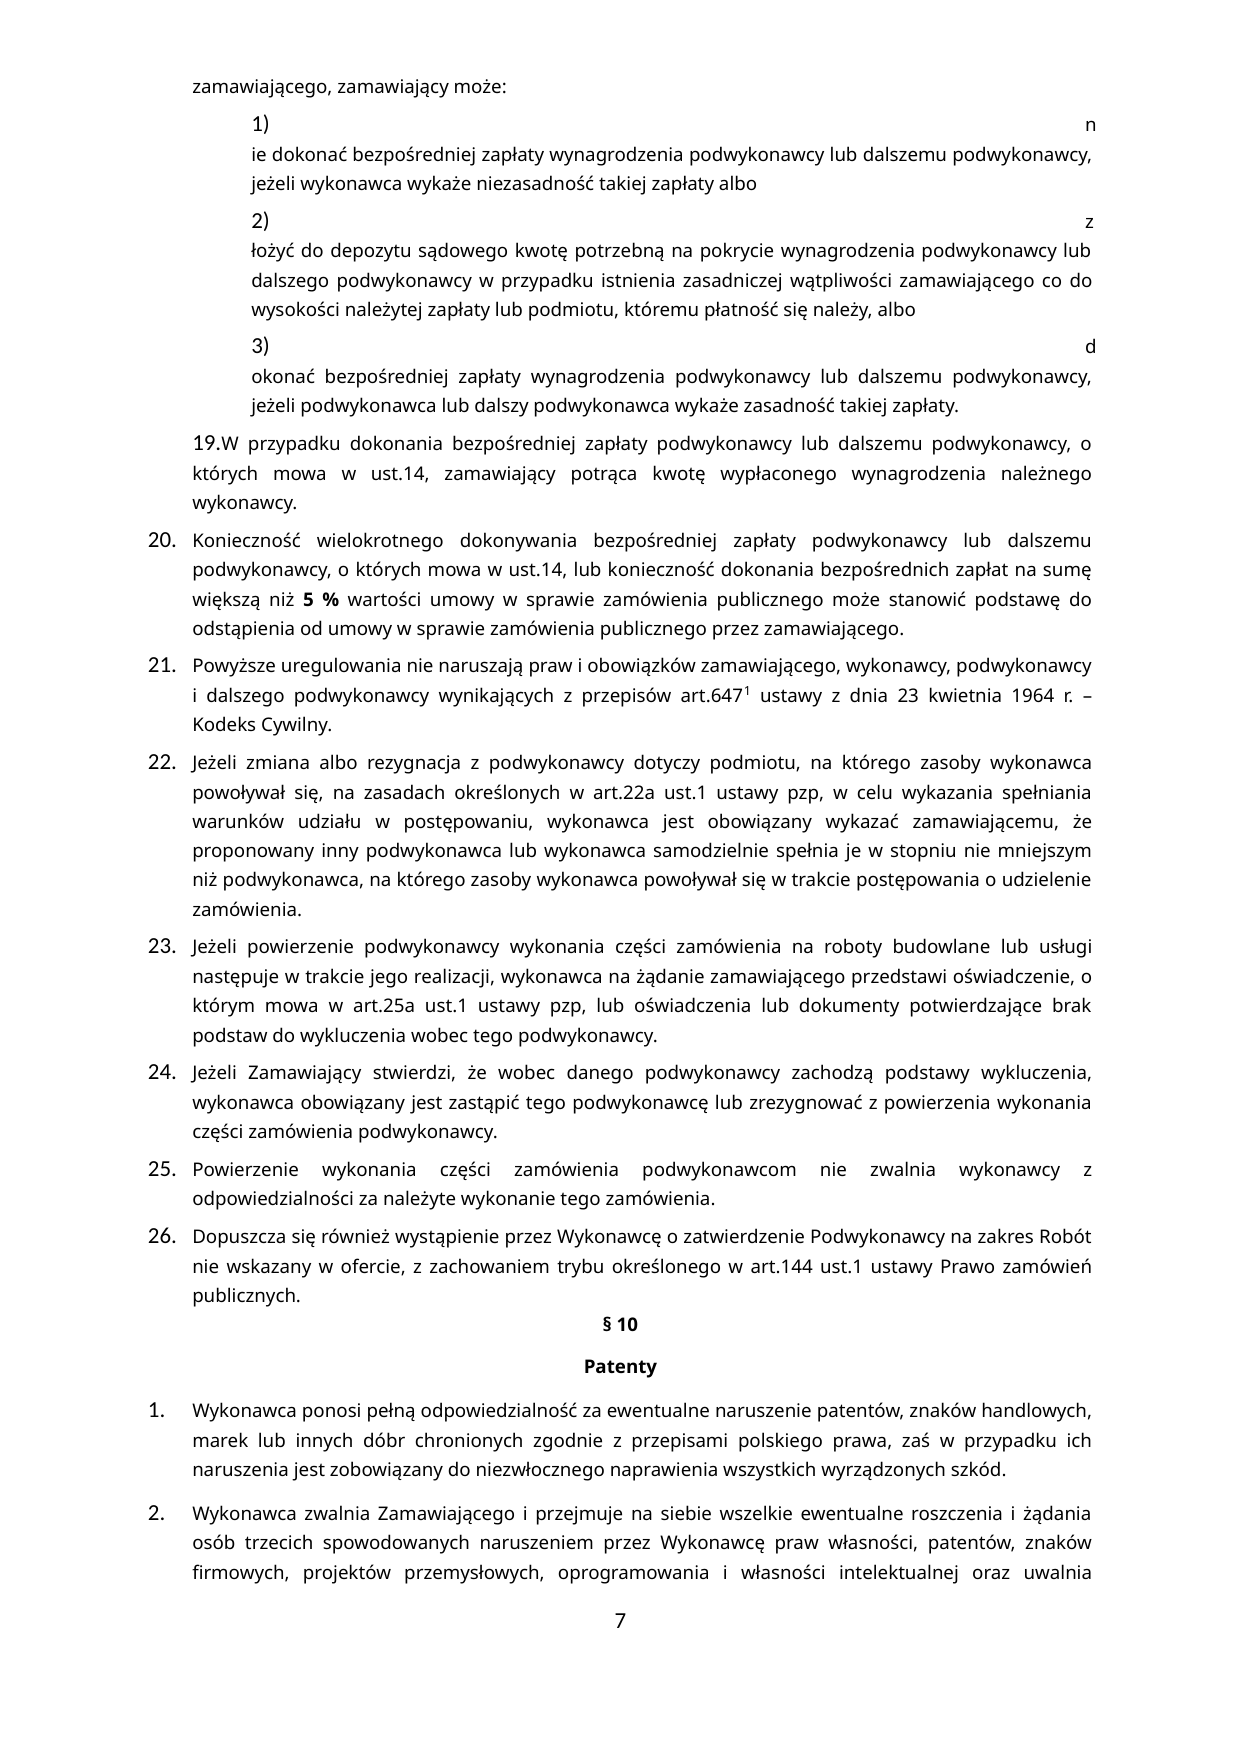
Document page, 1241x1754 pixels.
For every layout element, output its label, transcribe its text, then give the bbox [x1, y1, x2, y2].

list dokonać bezpośredniej zapłaty wynagrodzenia podwykonawcy lub dalszemu podwykonawcy, jeżeli podwykonawca lub dalszy podwykonawca wykaże zasadność takiej zapłaty. [251, 332, 1093, 418]
list Dopuszcza się również wystąpienie przez Wykonawcę o zatwierdzenie Podwykonawcy na zakres Robót nie wskazany w ofercie, z zachowaniem trybu określonego w art.144 ust.1 ustawy Prawo zamówień publicznych. [148, 1221, 1093, 1308]
list zamawiającego, zamawiający może: [192, 74, 1093, 99]
list Jeżeli Zamawiający stwierdzi, że wobec danego podwykonawcy zachodzą podstawy wykluczenia, wykonawca obowiązany jest zastąpić tego podwykonawcę lub zrezygnować z powierzenia wykonania części zamówienia podwykonawcy. [148, 1057, 1093, 1144]
list złożyć do depozytu sądowego kwotę potrzebną na pokrycie wynagrodzenia podwykonawcy lub dalszego podwykonawcy w przypadku istnienia zasadniczej wątpliwości zamawiającego co do wysokości należytej zapłaty lub podmiotu, któremu płatność się należy, albo [251, 206, 1093, 322]
list Wykonawca ponosi pełną odpowiedzialność za ewentualne naruszenie patentów, znaków handlowych, marek lub innych dóbr chronionych zgodnie z przepisami polskiego prawa, zaś w przypadku ich naruszenia jest zobowiązany do niezwłocznego naprawienia wszystkich wyrządzonych szkód. [148, 1395, 1093, 1482]
list Konieczność wielokrotnego dokonywania bezpośredniej zapłaty podwykonawcy lub dalszemu podwykonawcy, o których mowa w ust.14, lub konieczność dokonania bezpośrednich zapłat na sumę większą niż 5 % wartości umowy w sprawie zamówienia publicznego może stanowić podstawę do odstąpienia od umowy w sprawie zamówienia publicznego przez zamawiającego. [148, 525, 1093, 641]
list W przypadku dokonania bezpośredniej zapłaty podwykonawcy lub dalszemu podwykonawcy, o których mowa w ust.14, zamawiający potrąca kwotę wypłaconego wynagrodzenia należnego wykonawcy. [192, 428, 1093, 515]
list Powyższe uregulowania nie naruszają praw i obowiązków zamawiającego, wykonawcy, podwykonawcy i dalszego podwykonawcy wynikających z przepisów art.6471 ustawy z dnia 23 kwietnia 1964 r. – Kodeks Cywilny. [148, 651, 1093, 737]
list Jeżeli powierzenie podwykonawcy wykonania części zamówienia na roboty budowlane lub usługi następuje w trakcie jego realizacji, wykonawca na żądanie zamawiającego przedstawi oświadczenie, o którym mowa w art.25a ust.1 ustawy pzp, lub oświadczenia lub dokumenty potwierdzające brak podstaw do wykluczenia wobec tego podwykonawcy. [148, 932, 1093, 1047]
list nie dokonać bezpośredniej zapłaty wynagrodzenia podwykonawcy lub dalszemu podwykonawcy, jeżeli wykonawca wykaże niezasadność takiej zapłaty albo [251, 109, 1093, 196]
text § 10 [148, 1312, 1093, 1337]
list Powierzenie wykonania części zamówienia podwykonawcom nie zwalnia wykonawcy z odpowiedzialności za należyte wykonanie tego zamówienia. [148, 1154, 1093, 1211]
list Jeżeli zmiana albo rezygnacja z podwykonawcy dotyczy podmiotu, na którego zasoby wykonawca powoływał się, na zasadach określonych w art.22a ust.1 ustawy pzp, w celu wykazania spełniania warunków udziału w postępowaniu, wykonawca jest obowiązany wykazać zamawiającemu, że proponowany inny podwykonawca lub wykonawca samodzielnie spełnia je w stopniu nie mniejszym niż podwykonawca, na którego zasoby wykonawca powoływał się w trakcie postępowania o udzielenie zamówienia. [148, 747, 1093, 922]
text Patenty [148, 1353, 1093, 1379]
list Wykonawca zwalnia Zamawiającego i przejmuje na siebie wszelkie ewentualne roszczenia i żądania osób trzecich spowodowanych naruszeniem przez Wykonawcę praw własności, patentów, znaków firmowych, projektów przemysłowych, oprogramowania i własności intelektualnej oraz uwalnia [148, 1498, 1093, 1584]
